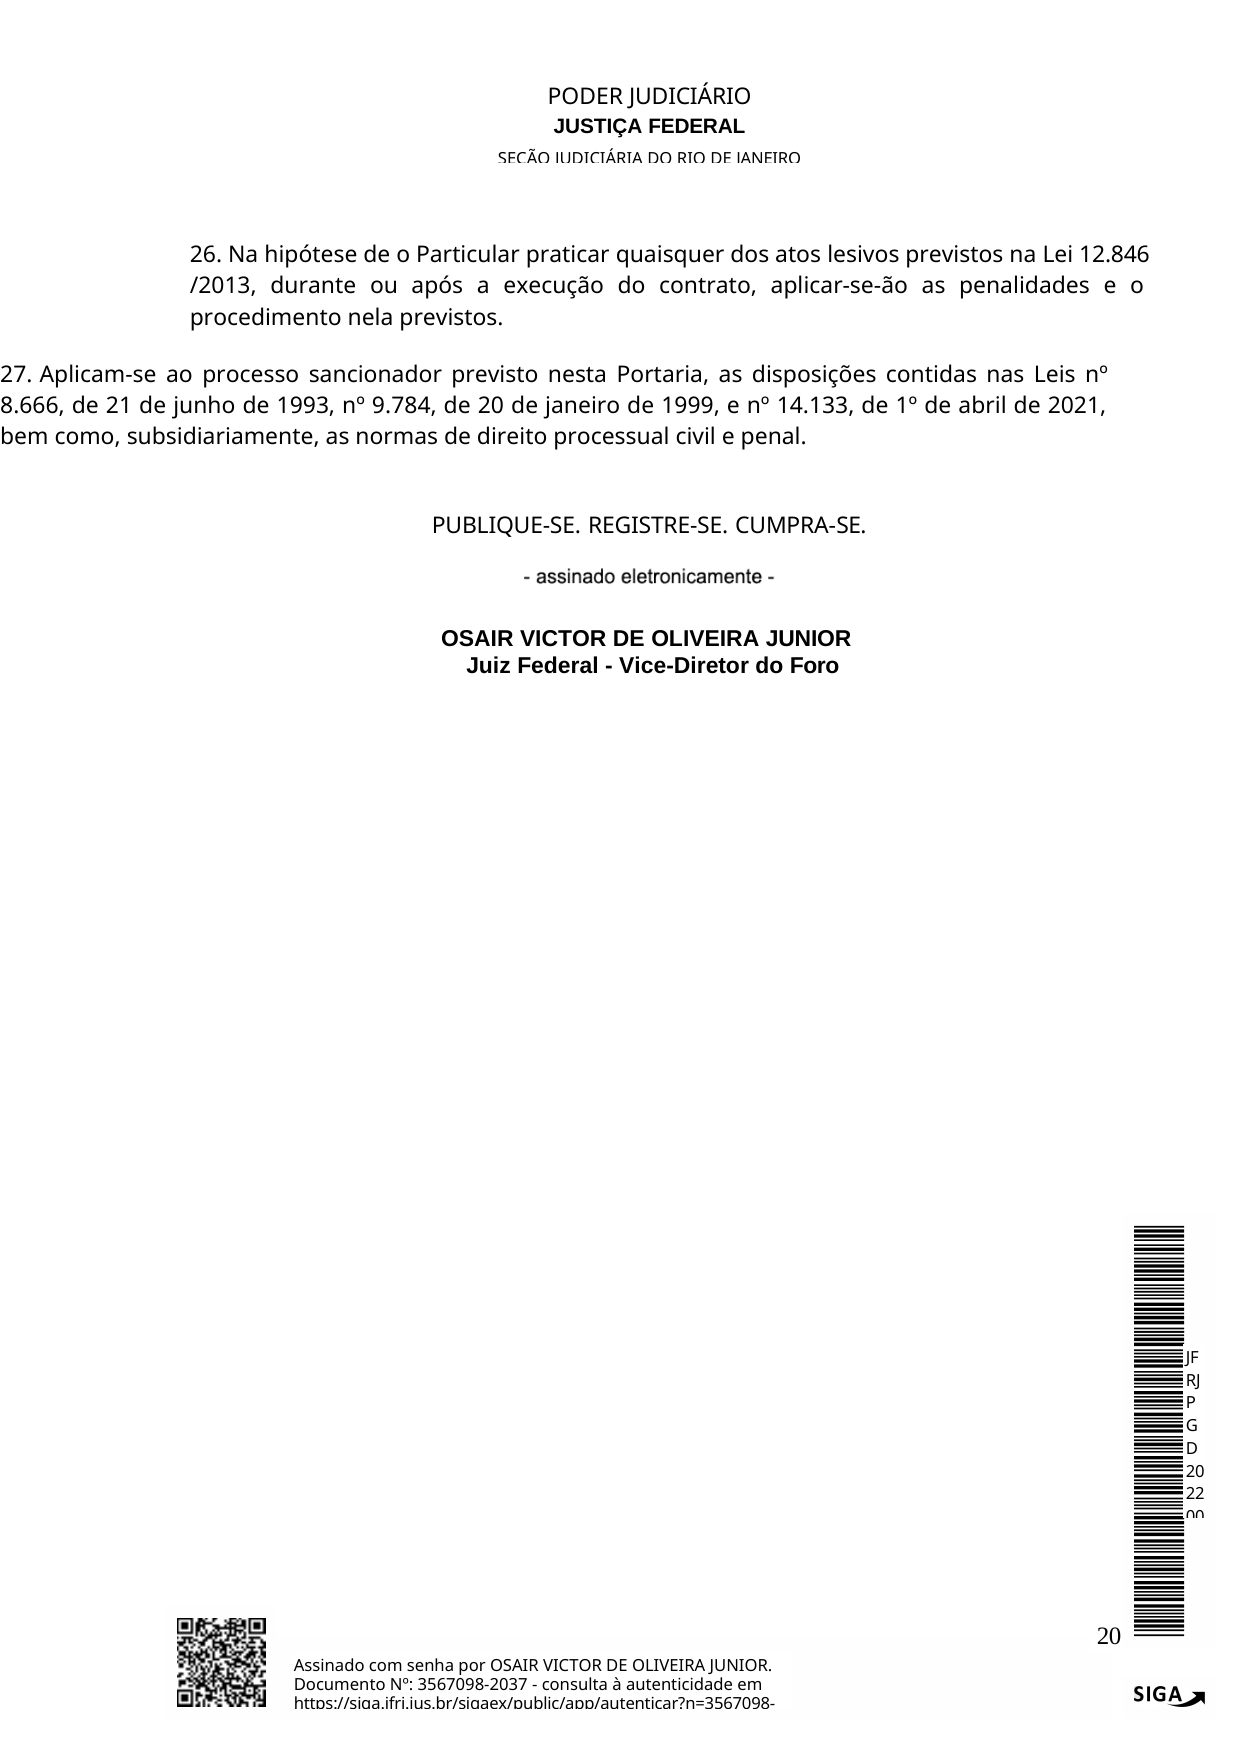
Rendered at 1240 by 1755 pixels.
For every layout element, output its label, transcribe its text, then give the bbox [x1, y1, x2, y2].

text JFRJPGD202200034A [1186, 1346, 1206, 1518]
text /2013, durante ou após a execução do contrato, aplicar-se-ão as penalidades e o procedimento nela previstos. [189, 269, 1239, 332]
text PUBLIQUE-SE. REGISTRE-SE. CUMPRA-SE. [66, 509, 1233, 540]
subtitle OSAIR VICTOR DE OLIVEIRA JUNIOR [59, 625, 1233, 651]
subtitle Juiz Federal - Vice-Diretor do Foro [66, 652, 1239, 678]
list Aplicam-se ao processo sancionador previsto nesta Portaria, as disposições contidas nas Leis nº 8.666, de 21 de junho de 1993, nº 9.784, de 20 de janeiro de 1999, e nº 14.133, de 1º de abril de 2021, bem como, subsidiariamente, as normas de direito processual civil e penal. [0, 358, 1109, 451]
list Na hipótese de o Particular praticar quaisquer dos atos lesivos previstos na Lei 12.846 [189, 238, 1239, 269]
